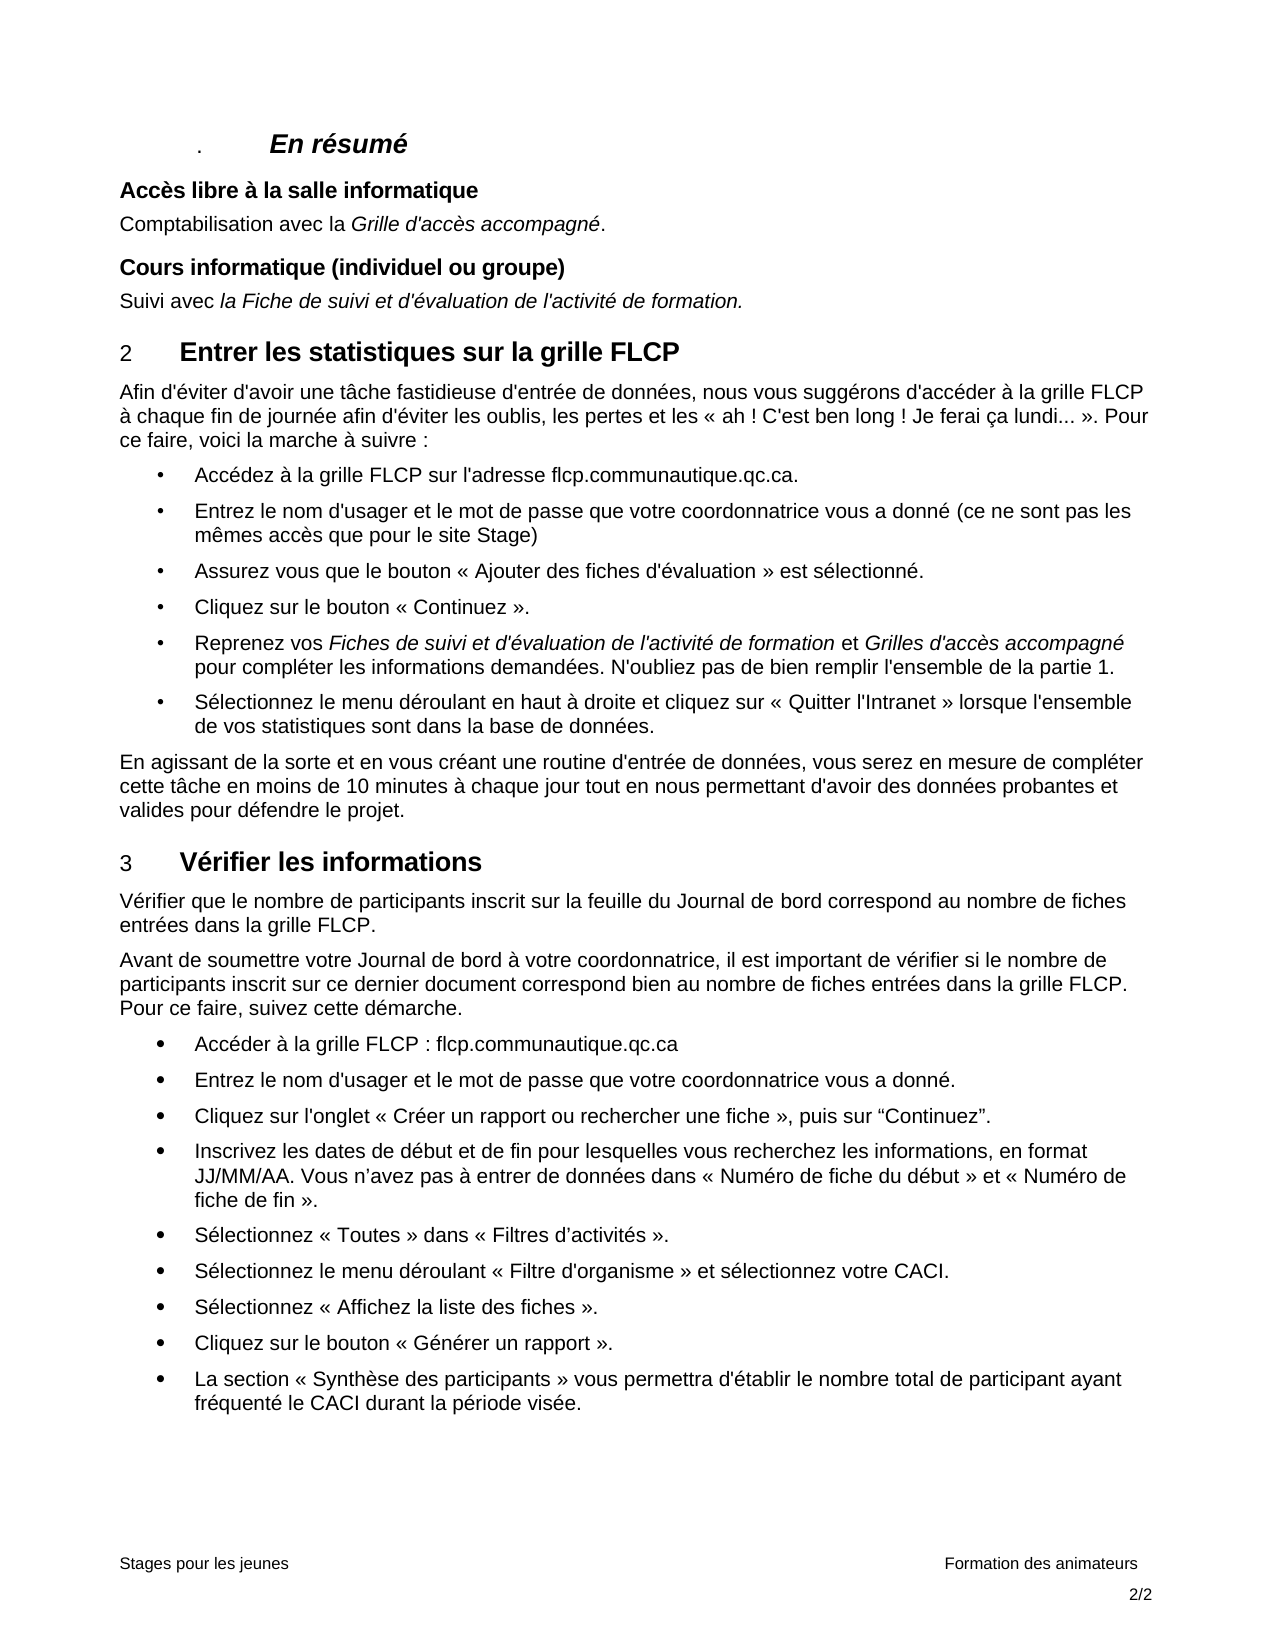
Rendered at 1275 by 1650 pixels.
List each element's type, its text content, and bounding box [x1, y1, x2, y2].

subtitle Cours informatique (individuel ou groupe) [119, 254, 1152, 280]
list Inscrivez les dates de début et de fin pour lesquelles vous recherchez les informations, en format JJ/MM/AA. Vous n’avez pas à entrer de données dans « Numéro de fiche du début » et « Numéro de fiche de fin ». [157, 1139, 1152, 1211]
list Sélectionnez le menu déroulant en haut à droite et cliquez sur « Quitter l'Intranet » lorsque l'ensemble de vos statistiques sont dans la base de données. [157, 690, 1152, 738]
list Accédez à la grille FLCP sur l'adresse flcp.communautique.qc.ca. [157, 463, 1152, 487]
subtitle Vérifier les informations [119, 846, 1152, 877]
list Sélectionnez le menu déroulant « Filtre d'organisme » et sélectionnez votre CACI. [157, 1259, 1152, 1283]
text Suivi avec la Fiche de suivi et d'évaluation de l'activité de formation. [119, 289, 1152, 313]
subtitle En résumé [196, 128, 1152, 159]
text Vérifier que le nombre de participants inscrit sur la feuille du Journal de bord correspond au nombre de fiches entrées dans la grille FLCP. [119, 888, 1152, 936]
list Accéder à la grille FLCP : flcp.communautique.qc.ca [157, 1032, 1152, 1056]
list La section « Synthèse des participants » vous permettra d'établir le nombre total de participant ayant fréquenté le CACI durant la période visée. [157, 1366, 1152, 1414]
text Comptabilisation avec la Grille d'accès accompagné. [119, 212, 1152, 236]
list Sélectionnez « Toutes » dans « Filtres d’activités ». [157, 1223, 1152, 1247]
list Entrez le nom d'usager et le mot de passe que votre coordonnatrice vous a donné (ce ne sont pas les mêmes accès que pour le site Stage) [157, 499, 1152, 547]
list Assurez vous que le bouton « Ajouter des fiches d'évaluation » est sélectionné. [157, 559, 1152, 583]
text Afin d'éviter d'avoir une tâche fastidieuse d'entrée de données, nous vous suggérons d'accéder à la grille FLCP à chaque fin de journée afin d'éviter les oublis, les pertes et les « ah ! C'est ben long ! Je ferai ça lundi... ». Pour ce faire, voici la marche à suivre : [119, 379, 1152, 451]
list Cliquez sur le bouton « Continuez ». [157, 594, 1152, 619]
list Cliquez sur l'onglet « Créer un rapport ou rechercher une fiche », puis sur “Continuez”. [157, 1103, 1152, 1128]
text Avant de soumettre votre Journal de bord à votre coordonnatrice, il est important de vérifier si le nombre de participants inscrit sur ce dernier document correspond bien au nombre de fiches entrées dans la grille FLCP. Pour ce faire, suivez cette démarche. [119, 948, 1152, 1020]
list Entrez le nom d'usager et le mot de passe que votre coordonnatrice vous a donné. [157, 1068, 1152, 1092]
subtitle Entrer les statistiques sur la grille FLCP [119, 336, 1152, 368]
list Cliquez sur le bouton « Générer un rapport ». [157, 1331, 1152, 1355]
list Reprenez vos Fiches de suivi et d'évaluation de l'activité de formation et Grilles d'accès accompagné pour compléter les informations demandées. N'oubliez pas de bien remplir l'ensemble de la partie 1. [157, 630, 1152, 678]
text En agissant de la sorte et en vous créant une routine d'entrée de données, vous serez en mesure de compléter cette tâche en moins de 10 minutes à chaque jour tout en nous permettant d'avoir des données probantes et valides pour défendre le projet. [119, 750, 1152, 822]
subtitle Accès libre à la salle informatique [119, 177, 1152, 203]
list Sélectionnez « Affichez la liste des fiches ». [157, 1295, 1152, 1319]
